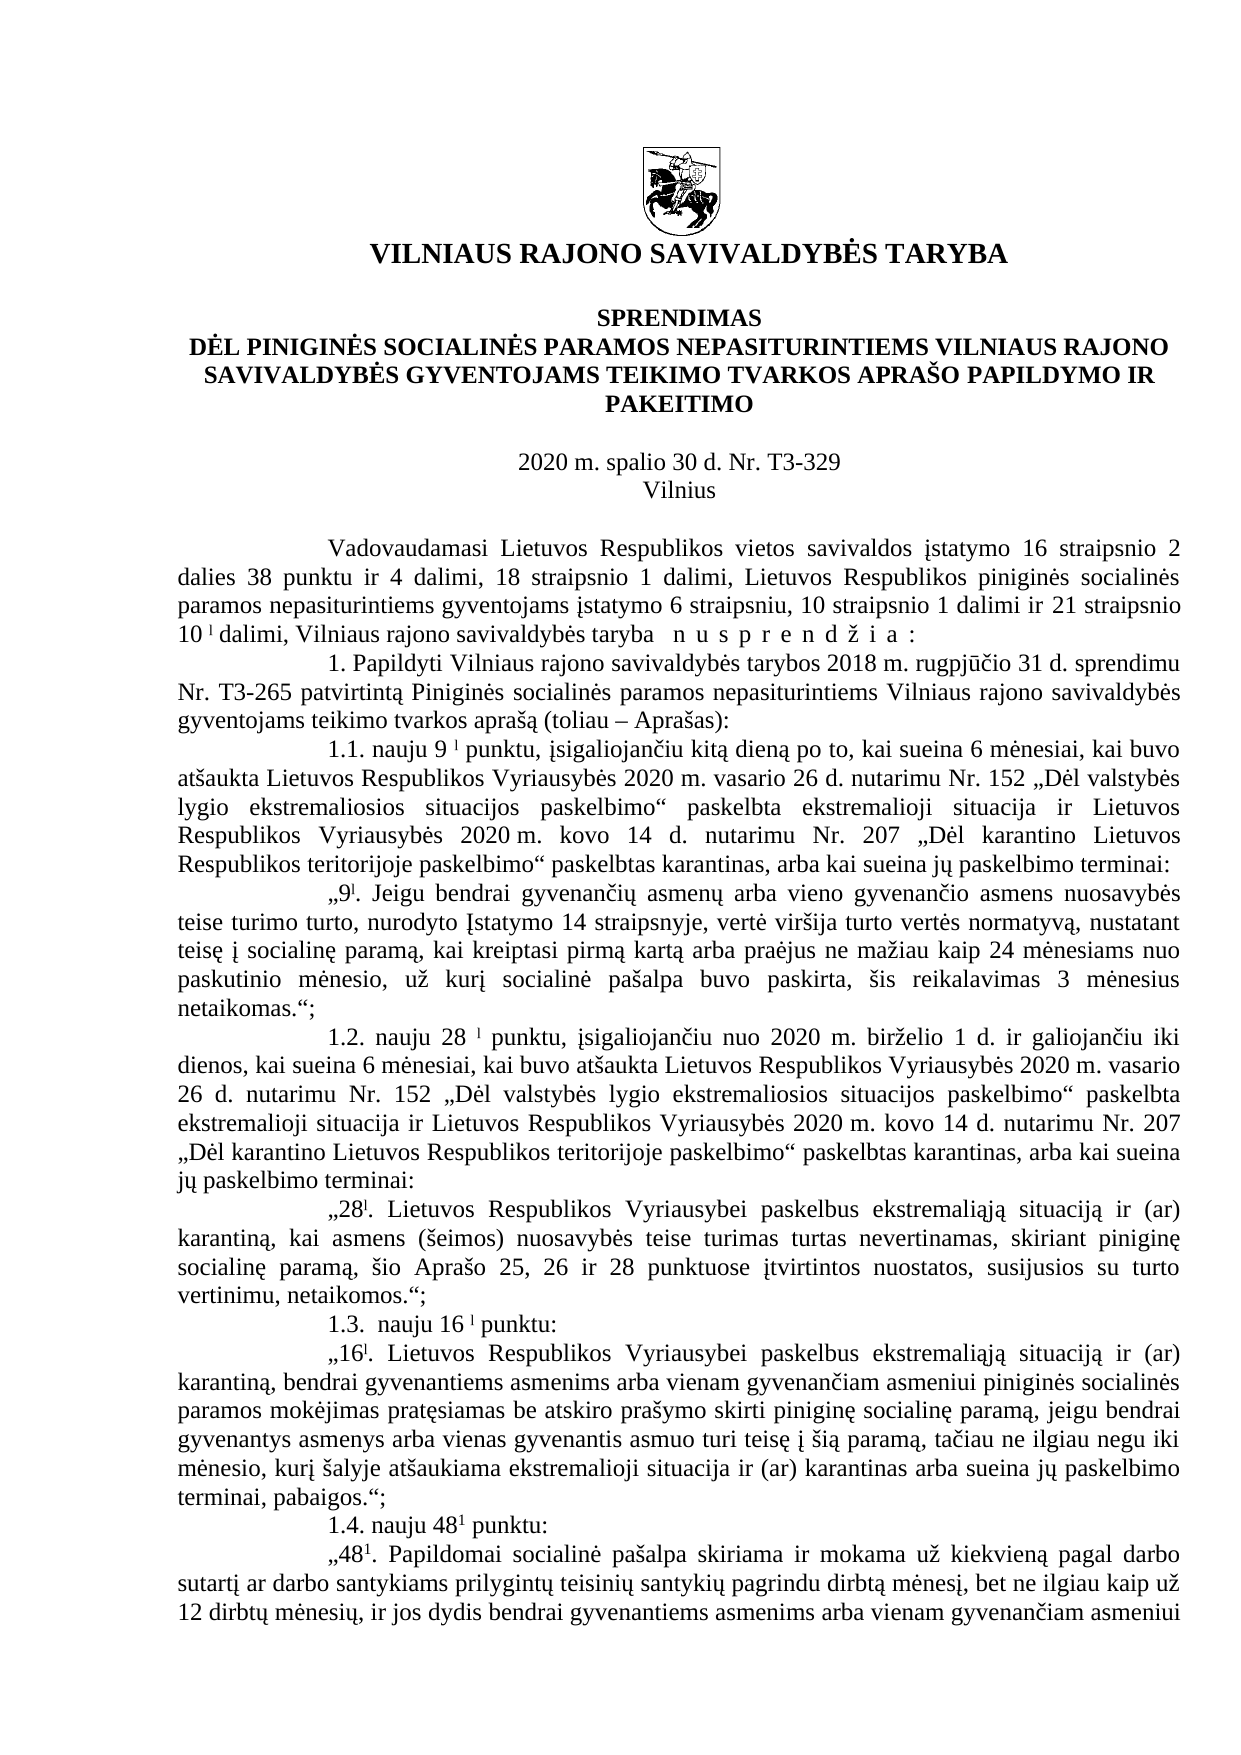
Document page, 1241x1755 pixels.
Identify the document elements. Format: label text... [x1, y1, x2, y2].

text 1.1. nauju 9 ˡ punktu, įsigaliojančiu kitą dieną po to, kai sueina 6 mėnesiai, kai buvo atšaukta Lietuvos Respublikos Vyriausybės 2020 m. vasario 26 d. nutarimu Nr. 152 „Dėl valstybės lygio ekstremaliosios situacijos paskelbimo“ paskelbta ekstremalioji situacija ir Lietuvos Respublikos Vyriausybės 2020 m. kovo 14 d. nutarimu Nr. 207 „Dėl karantino Lietuvos Respublikos teritorijoje paskelbimo“ paskelbtas karantinas, arba kai sueina jų paskelbimo terminai: [177, 734, 1181, 878]
text Vilnius [177, 476, 1181, 504]
text SPRENDIMAS [177, 303, 1181, 332]
text 1.2. nauju 28 ˡ punktu, įsigaliojančiu nuo 2020 m. birželio 1 d. ir galiojančiu iki dienos, kai sueina 6 mėnesiai, kai buvo atšaukta Lietuvos Respublikos Vyriausybės 2020 m. vasario 26 d. nutarimu Nr. 152 „Dėl valstybės lygio ekstremaliosios situacijos paskelbimo“ paskelbta ekstremalioji situacija ir Lietuvos Respublikos Vyriausybės 2020 m. kovo 14 d. nutarimu Nr. 207 „Dėl karantino Lietuvos Respublikos teritorijoje paskelbimo“ paskelbtas karantinas, arba kai sueina jų paskelbimo terminai: [177, 1022, 1181, 1194]
text „28ˡ. Lietuvos Respublikos Vyriausybei paskelbus ekstremaliąją situaciją ir (ar) karantiną, kai asmens (šeimos) nuosavybės teise turimas turtas nevertinamas, skiriant piniginę socialinę paramą, šio Aprašo 25, 26 ir 28 punktuose įtvirtintos nuostatos, susijusios su turto vertinimu, netaikomos.“; [177, 1194, 1181, 1309]
text 1.3. nauju 16 ˡ punktu: [177, 1309, 1181, 1338]
text 2020 m. spalio 30 d. Nr. T3-329 [177, 447, 1181, 476]
text VILNIAUS RAJONO SAVIVALDYBĖS TARYBA [192, 236, 1186, 269]
text „16ˡ. Lietuvos Respublikos Vyriausybei paskelbus ekstremaliąją situaciją ir (ar) karantiną, bendrai gyvenantiems asmenims arba vienam gyvenančiam asmeniui piniginės socialinės paramos mokėjimas pratęsiamas be atskiro prašymo skirti piniginę socialinę paramą, jeigu bendrai gyvenantys asmenys arba vienas gyvenantis asmuo turi teisę į šią paramą, tačiau ne ilgiau negu iki mėnesio, kurį šalyje atšaukiama ekstremalioji situacija ir (ar) karantinas arba sueina jų paskelbimo terminai, pabaigos.“; [177, 1338, 1181, 1511]
text „9ˡ. Jeigu bendrai gyvenančių asmenų arba vieno gyvenančio asmens nuosavybės teise turimo turto, nurodyto Įstatymo 14 straipsnyje, vertė viršija turto vertės normatyvą, nustatant teisę į socialinę paramą, kai kreiptasi pirmą kartą arba praėjus ne mažiau kaip 24 mėnesiams nuo paskutinio mėnesio, už kurį socialinė pašalpa buvo paskirta, šis reikalavimas 3 mėnesius netaikomas.“; [177, 878, 1181, 1022]
text „481. Papildomai socialinė pašalpa skiriama ir mokama už kiekvieną pagal darbo sutartį ar darbo santykiams prilygintų teisinių santykių pagrindu dirbtą mėnesį, bet ne ilgiau kaip už 12 dirbtų mėnesių, ir jos dydis bendrai gyvenantiems asmenims arba vienam gyvenančiam asmeniui [177, 1539, 1181, 1626]
text DĖL PINIGINĖS SOCIALINĖS PARAMOS NEPASITURINTIEMS VILNIAUS RAJONO SAVIVALDYBĖS GYVENTOJAMS TEIKIMO TVARKOS APRAŠO PAPILDYMO IR PAKEITIMO [177, 332, 1181, 418]
text 1.4. nauju 481 punktu: [177, 1511, 1181, 1539]
text 1. Papildyti Vilniaus rajono savivaldybės tarybos 2018 m. rugpjūčio 31 d. sprendimu Nr. T3-265 patvirtintą Piniginės socialinės paramos nepasiturintiems Vilniaus rajono savivaldybės gyventojams teikimo tvarkos aprašą (toliau – Aprašas): [177, 648, 1181, 734]
text Vadovaudamasi Lietuvos Respublikos vietos savivaldos įstatymo 16 straipsnio 2 dalies 38 punktu ir 4 dalimi, 18 straipsnio 1 dalimi, Lietuvos Respublikos piniginės socialinės paramos nepasiturintiems gyventojams įstatymo 6 straipsniu, 10 straipsnio 1 dalimi ir 21 straipsnio 10 ˡ dalimi, Vilniaus rajono savivaldybės taryba nusprendžia: [177, 533, 1181, 648]
